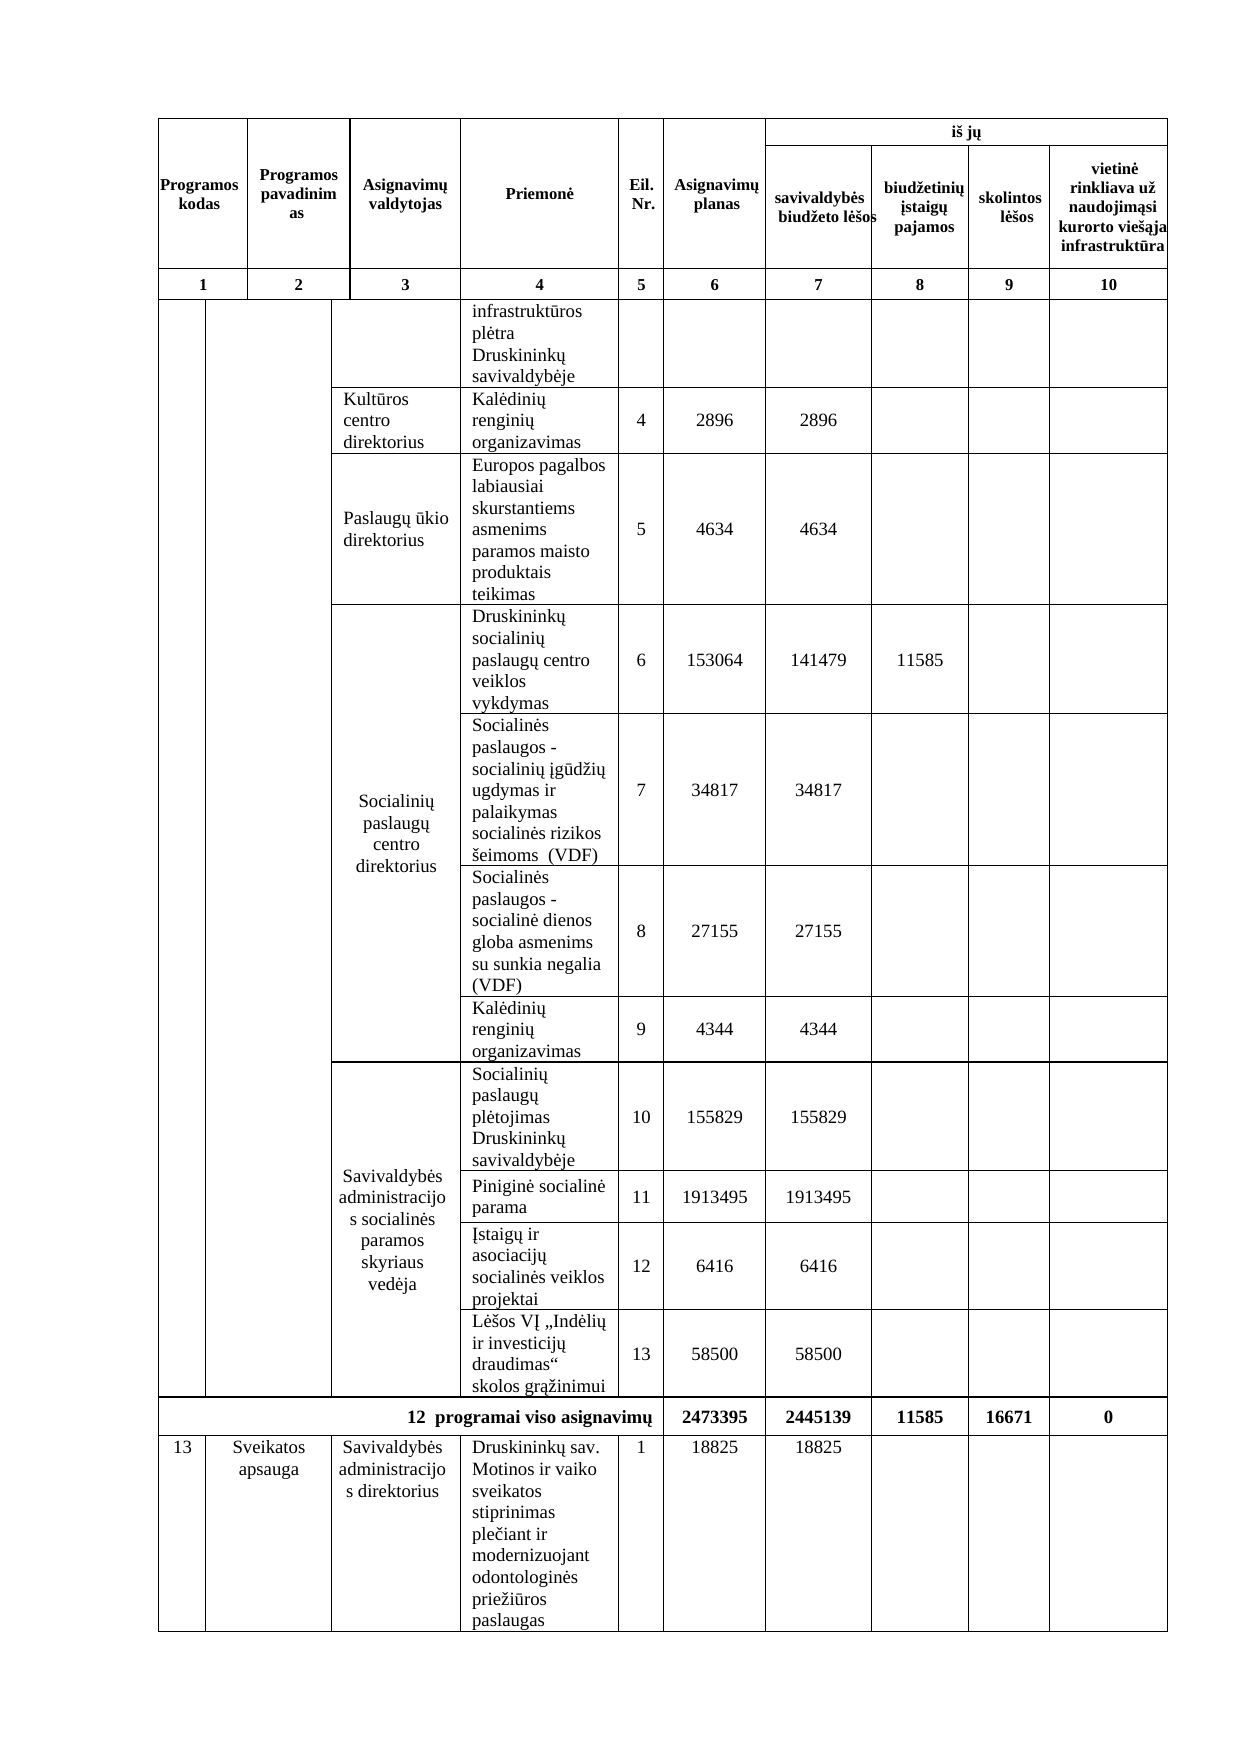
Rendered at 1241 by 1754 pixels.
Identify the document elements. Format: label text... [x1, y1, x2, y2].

table_cell [1050, 388, 1167, 452]
table_cell [872, 1436, 968, 1631]
table_cell [619, 300, 663, 387]
table_cell [872, 388, 968, 452]
table_cell Europos pagalbos labiausiai skurstantiems asmenims paramos maisto produktais teikimas [461, 454, 618, 604]
table_cell 4344 [664, 997, 765, 1061]
table_cell [872, 300, 968, 387]
table_cell 12 [619, 1223, 663, 1309]
table_cell Socialinių paslaugų plėtojimas Druskininkų savivaldybėje [461, 1063, 618, 1170]
table_cell 27155 [766, 866, 871, 996]
table_cell Kalėdinių renginių organizavimas [461, 388, 618, 452]
table_cell [872, 1063, 968, 1170]
table_cell 34817 [766, 714, 871, 865]
table_cell Sveikatos apsauga [206, 1436, 331, 1631]
table_header Programos pavadinimas [248, 119, 349, 268]
table_cell [159, 300, 205, 1396]
table_cell Lėšos VĮ „Indėlių ir investicijų draudimas“ skolos grąžinimui [461, 1310, 618, 1396]
table_cell 7 [619, 714, 663, 865]
table_cell 1913495 [766, 1171, 871, 1222]
table_cell 2445139 [766, 1398, 871, 1435]
table_cell infrastruktūros plėtra Druskininkų savivaldybėje [461, 300, 618, 387]
table_cell 9 [619, 997, 663, 1061]
table_cell 6 [664, 269, 765, 299]
table_cell vietinė rinkliava už naudojimąsi kurorto viešąja infrastruktūra [1050, 146, 1167, 268]
table_cell 6416 [766, 1223, 871, 1309]
table_header Eil. Nr. [619, 119, 663, 268]
table_cell [872, 714, 968, 865]
table_cell [1050, 1171, 1167, 1222]
table_cell 5 [619, 269, 663, 299]
table_cell 10 [1050, 269, 1167, 299]
table_cell [1050, 1436, 1167, 1631]
table_cell [969, 1223, 1049, 1309]
table_cell savivaldybės biudžeto lėšos [766, 146, 871, 268]
table_cell [872, 866, 968, 996]
table_cell [969, 1310, 1049, 1396]
table_cell [1050, 997, 1167, 1061]
table_cell Įstaigų ir asociacijų socialinės veiklos projektai [461, 1223, 618, 1309]
table_cell [1050, 300, 1167, 387]
table_cell [664, 300, 765, 387]
table_cell [1050, 866, 1167, 996]
table_cell 1 [159, 269, 247, 299]
table_cell 18825 [766, 1436, 871, 1631]
table_cell 34817 [664, 714, 765, 865]
table_cell [872, 454, 968, 604]
table_cell Piniginė socialinė parama [461, 1171, 618, 1222]
table_cell Druskininkų socialinių paslaugų centro veiklos vykdymas [461, 605, 618, 713]
table_cell 4634 [664, 454, 765, 604]
table_cell [872, 997, 968, 1061]
table_cell 7 [766, 269, 871, 299]
table_cell 2896 [664, 388, 765, 452]
table_cell 2896 [766, 388, 871, 452]
table_cell [872, 1310, 968, 1396]
table_cell 27155 [664, 866, 765, 996]
table_cell [969, 388, 1049, 452]
table_cell [766, 300, 871, 387]
table_cell biudžetinių įstaigų pajamos [872, 146, 968, 268]
table_header Programos kodas [159, 119, 247, 268]
table_cell 0 [1050, 1398, 1167, 1435]
table_cell [969, 1171, 1049, 1222]
table_cell 16671 [969, 1398, 1049, 1435]
table_cell 11 [619, 1171, 663, 1222]
table_cell 12 programai viso asignavimų [159, 1398, 663, 1435]
table_cell [206, 300, 331, 1396]
table_cell Savivaldybės administracijos socialinės paramos skyriaus vedėja [332, 1063, 460, 1396]
table_cell [969, 454, 1049, 604]
table_cell 13 [619, 1310, 663, 1396]
table_cell 9 [969, 269, 1049, 299]
table_cell 58500 [664, 1310, 765, 1396]
table_cell 6 [619, 605, 663, 713]
table_cell 155829 [664, 1063, 765, 1170]
table_cell [1050, 714, 1167, 865]
table_cell 10 [619, 1063, 663, 1170]
table_cell Socialinės paslaugos - socialinė dienos globa asmenims su sunkia negalia (VDF) [461, 866, 618, 996]
table_cell 3 [351, 269, 460, 299]
table_cell [969, 300, 1049, 387]
table_header iš jų [766, 119, 1167, 145]
table_cell Kalėdinių renginių organizavimas [461, 997, 618, 1061]
table_header Asignavimų valdytojas [351, 119, 460, 268]
table_cell [969, 605, 1049, 713]
table_cell 155829 [766, 1063, 871, 1170]
table_cell 8 [872, 269, 968, 299]
table_cell 153064 [664, 605, 765, 713]
table_cell [872, 1171, 968, 1222]
table_cell [969, 997, 1049, 1061]
table_cell 8 [619, 866, 663, 996]
table_cell Druskininkų sav. Motinos ir vaiko sveikatos stiprinimas plečiant ir modernizuojant odontologinės priežiūros paslaugas [461, 1436, 618, 1631]
table_cell 141479 [766, 605, 871, 713]
table_cell [969, 866, 1049, 996]
table_cell 58500 [766, 1310, 871, 1396]
table_cell 2 [248, 269, 349, 299]
table_header Priemonė [461, 119, 618, 268]
table_cell [332, 300, 460, 387]
table_header Asignavimų planas [664, 119, 765, 268]
table_cell [1050, 1223, 1167, 1309]
table_cell [872, 1223, 968, 1309]
table_cell [1050, 1063, 1167, 1170]
table_cell [969, 1063, 1049, 1170]
table_cell Savivaldybės administracijos direktorius [332, 1436, 460, 1631]
table_cell Kultūros centro direktorius [332, 388, 460, 452]
table_cell 4344 [766, 997, 871, 1061]
table_cell 6416 [664, 1223, 765, 1309]
table_cell 4 [461, 269, 618, 299]
table_cell [1050, 454, 1167, 604]
table_cell 1913495 [664, 1171, 765, 1222]
table_cell [969, 714, 1049, 865]
table_cell Paslaugų ūkio direktorius [332, 454, 460, 604]
table_cell 13 [159, 1436, 205, 1631]
table_cell [969, 1436, 1049, 1631]
table_cell Socialinių paslaugų centro direktorius [332, 605, 460, 1061]
table_cell 2473395 [664, 1398, 765, 1435]
table_cell 4 [619, 388, 663, 452]
table_cell 18825 [664, 1436, 765, 1631]
table_cell 1 [619, 1436, 663, 1631]
table_cell skolintos lėšos [969, 146, 1049, 268]
table_cell [1050, 1310, 1167, 1396]
table_cell 11585 [872, 1398, 968, 1435]
table_cell 5 [619, 454, 663, 604]
table_cell Socialinės paslaugos - socialinių įgūdžių ugdymas ir palaikymas socialinės rizikos šeimoms (VDF) [461, 714, 618, 865]
table_cell [1050, 605, 1167, 713]
table_cell 4634 [766, 454, 871, 604]
table_cell 11585 [872, 605, 968, 713]
